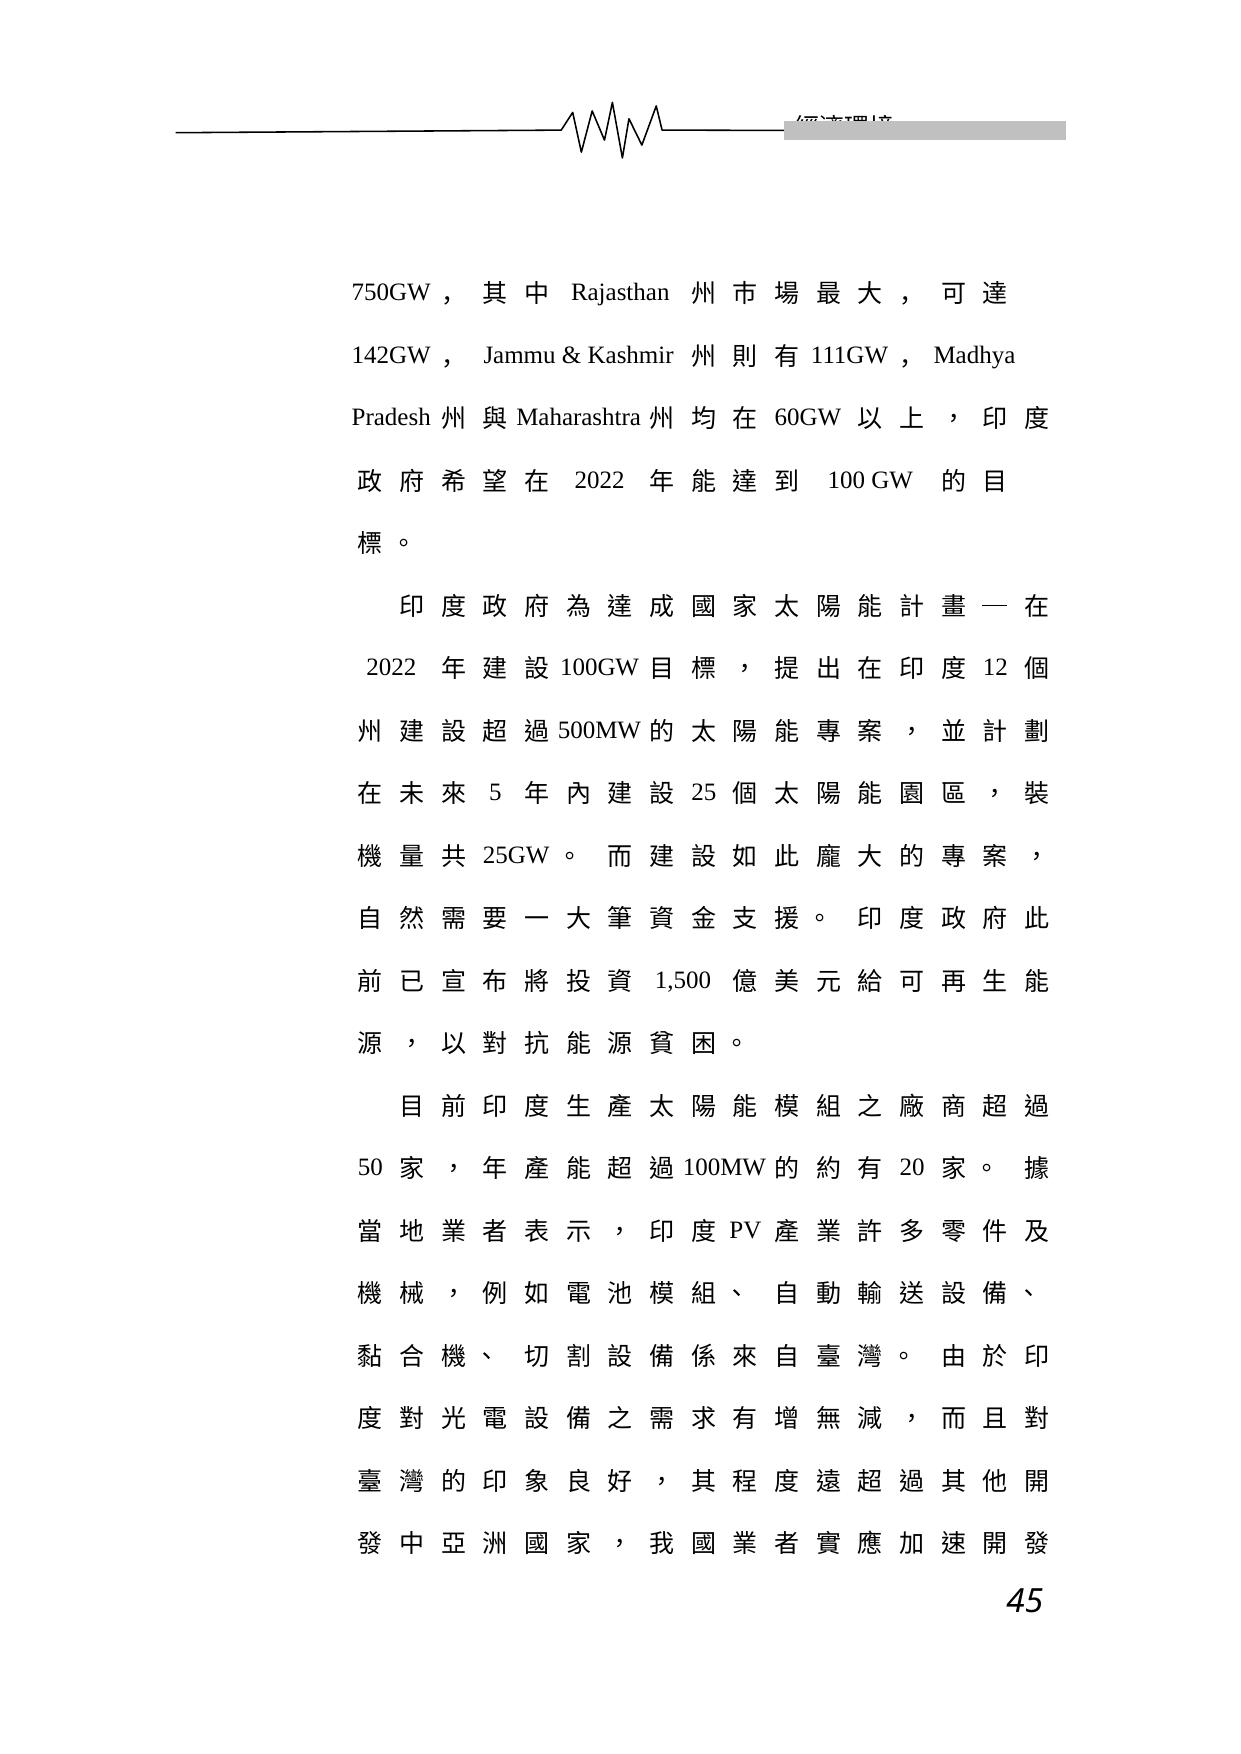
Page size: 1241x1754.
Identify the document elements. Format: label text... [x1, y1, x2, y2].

text 750GW，其中Rajasthan州市場最大，可達142GW，Jammu & Kashmir州則有111GW，Madhya Pradesh州與Maharashtra州均在60GW以上，印度政府希望在2022年能達到100 GW的目標。 [330, 250, 1058, 563]
text 印度政府為達成國家太陽能計畫─在2022年建設100GW目標，提出在印度12個州建設超過500MW的太陽能專案，並計劃在未來5年內建設25個太陽能園區，裝機量共25GW。而建設如此龐大的專案，自然需要一大筆資金支援。印度政府此前已宣布將投資1,500億美元給可再生能源，以對抗能源貧困。 [330, 563, 1058, 1063]
text 目前印度生產太陽能模組之廠商超過50家，年產能超過100MW的約有20家。據當地業者表示，印度PV產業許多零件及機械，例如電池模組、自動輸送設備、黏合機、切割設備係來自臺灣。由於印度對光電設備之需求有增無減，而且對臺灣的印象良好，其程度遠超過其他開發中亞洲國家，我國業者實應加速開發 [330, 1063, 1058, 1563]
